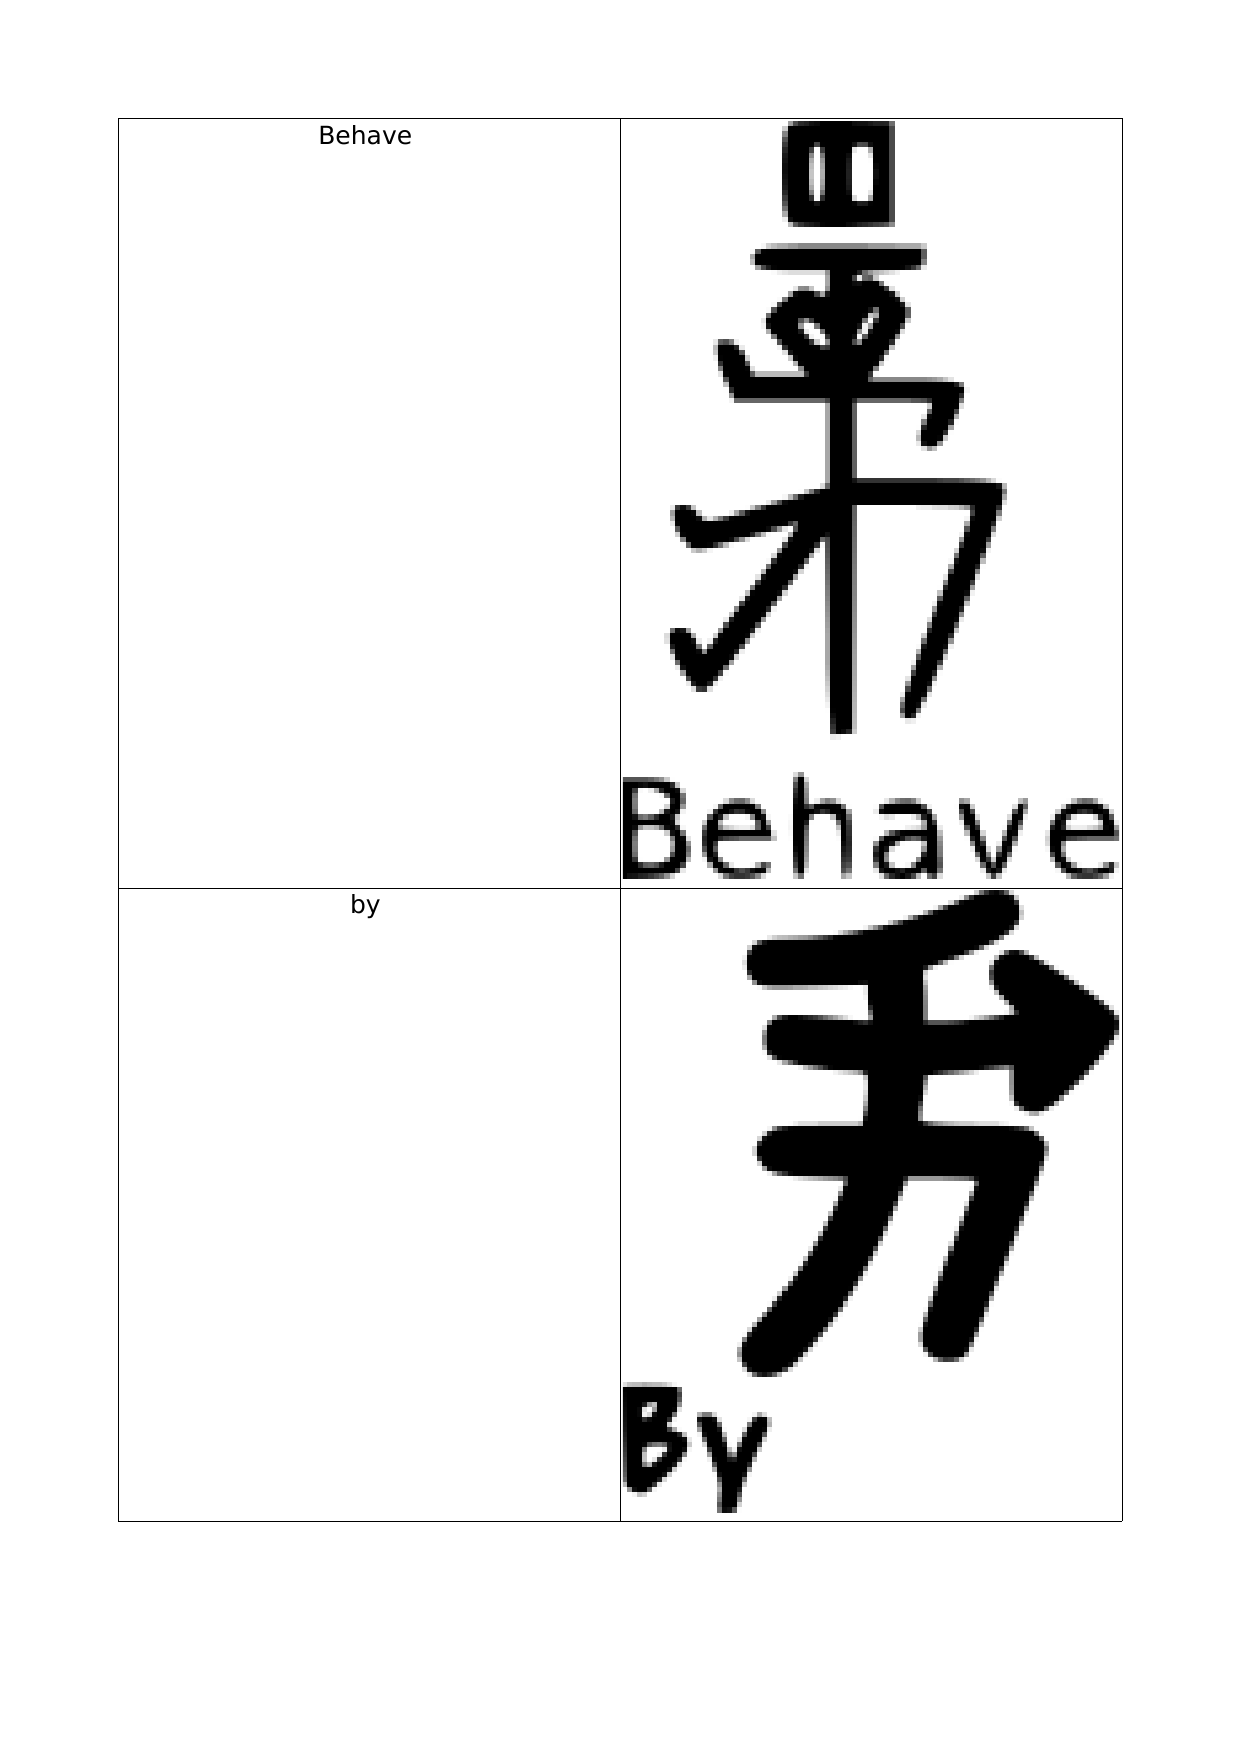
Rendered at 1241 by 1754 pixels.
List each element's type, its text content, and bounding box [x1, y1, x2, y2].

picture [622, 121, 1120, 879]
picture [622, 890, 1120, 1513]
table_cell [621, 889, 1122, 1521]
table_cell [621, 119, 1122, 888]
table_cell by [119, 889, 620, 1521]
table_cell Behave [119, 119, 620, 888]
